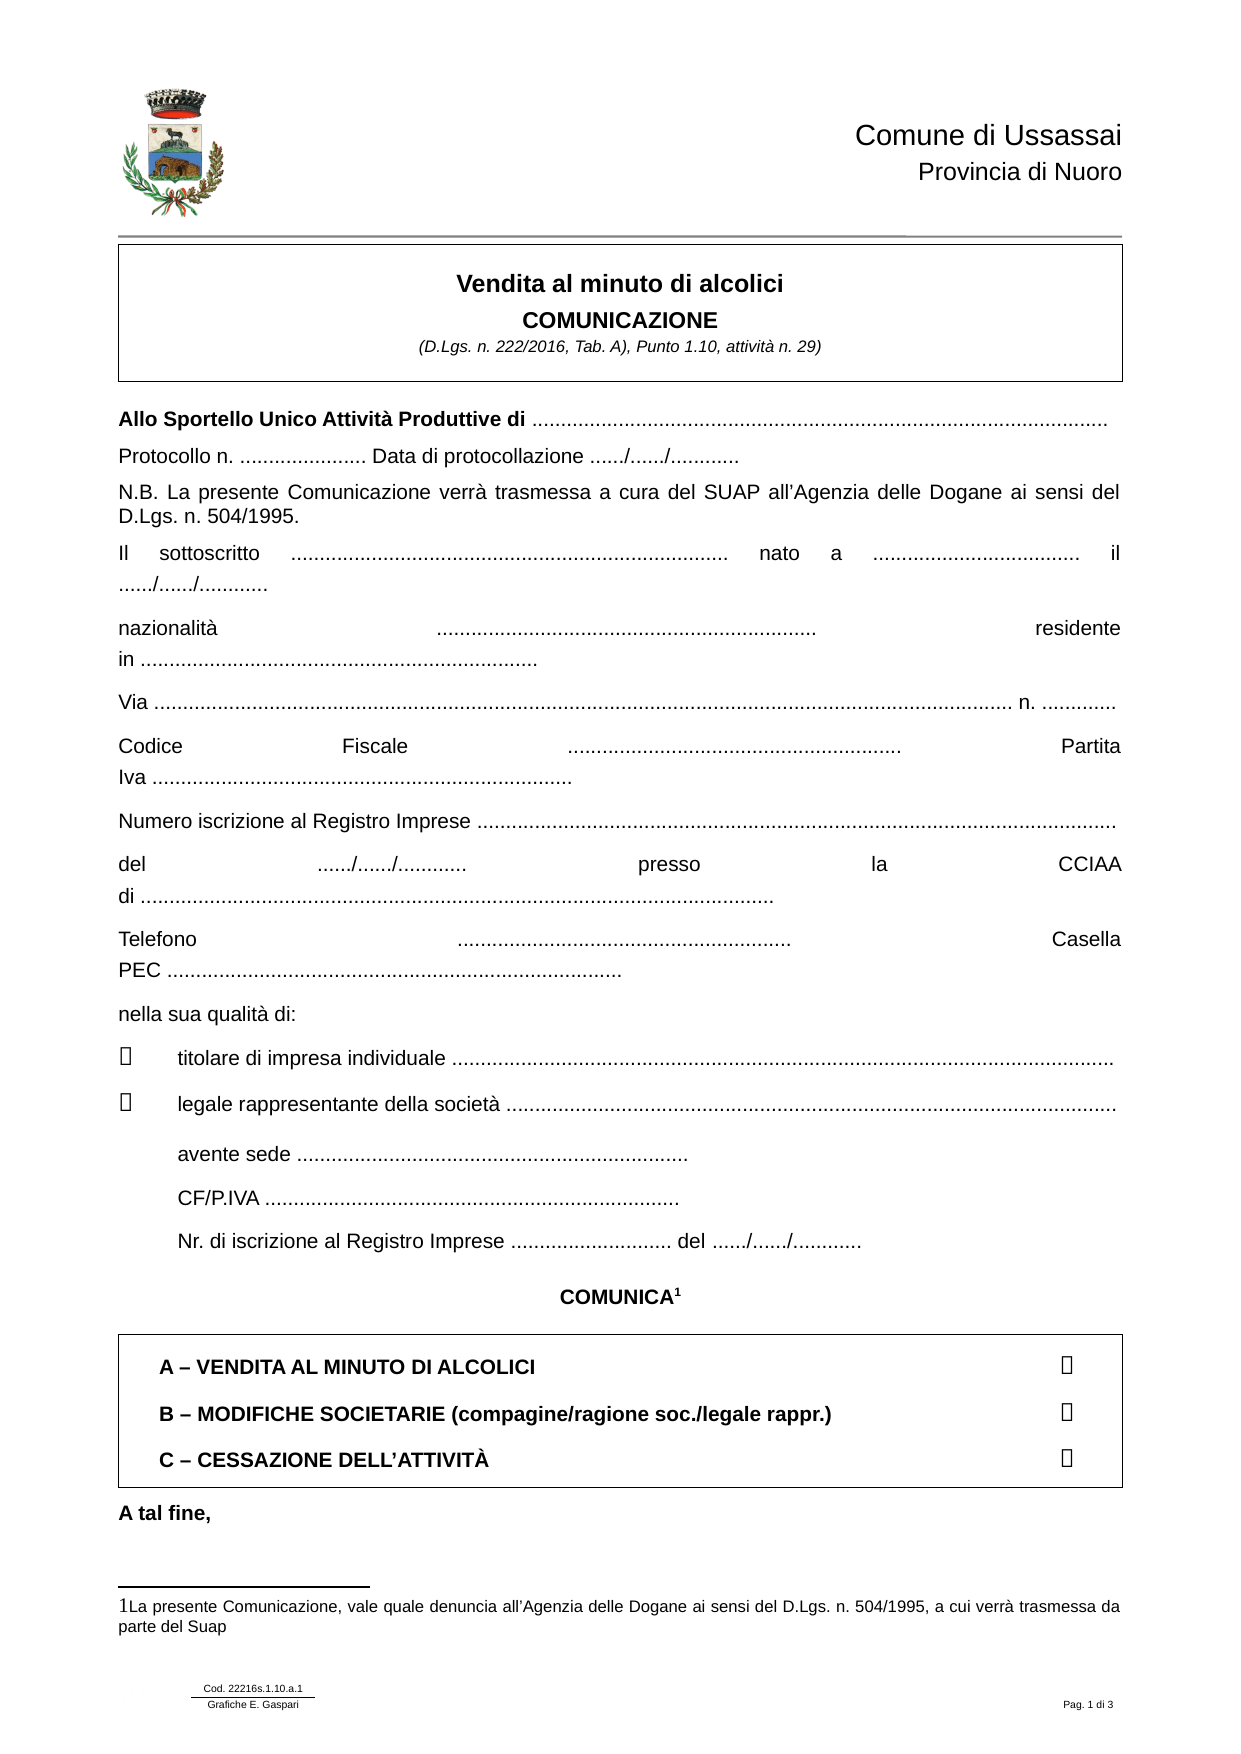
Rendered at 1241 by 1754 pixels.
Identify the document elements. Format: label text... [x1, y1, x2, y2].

text  legale rappresentante della società .......................................................................................................... [118, 1085, 1122, 1119]
table_header A – VENDITA AL MINUTO DI ALCOLICI  B – MODIFICHE SOCIETARIE (compagine/ragione soc./legale rappr.)  C – CESSAZIONE DELL’ATTIVITÀ  [119, 1335, 1122, 1487]
text del ....../....../............ presso la CCIAA di .............................................................................................................. [118, 852, 1122, 907]
text  titolare di impresa individuale ................................................................................................................... [118, 1038, 1122, 1072]
text A tal fine, [118, 1501, 1122, 1525]
text Il sottoscritto ............................................................................ nato a .................................... il ....../....../............ [118, 541, 1122, 596]
text nazionalità .................................................................. residente in ..................................................................... [118, 615, 1122, 671]
text Nr. di iscrizione al Registro Imprese ............................ del ....../....../............ [177, 1229, 1122, 1253]
text Telefono .......................................................... Casella PEC ............................................................................... [118, 927, 1122, 982]
text CF/P.IVA ........................................................................ [177, 1185, 1122, 1209]
text Comune di Ussassai [224, 118, 1122, 152]
text La presente Comunicazione, vale quale denuncia all’Agenzia delle Dogane ai sensi del D.Lgs. n. 504/1995, a cui verrà trasmessa da parte del Suap [118, 1593, 1122, 1636]
text Numero iscrizione al Registro Imprese ............................................................................................................... [118, 809, 1122, 833]
text avente sede .................................................................... [177, 1142, 1122, 1166]
text COMUNICA [118, 1285, 1122, 1309]
picture [122, 87, 224, 219]
text Via ..................................................................................................................................................... n. ............. [118, 690, 1122, 714]
text Codice Fiscale .......................................................... Partita Iva ......................................................................... [118, 734, 1122, 789]
text Allo Sportello Unico Attività Produttive di .................................................................................................... [118, 407, 1122, 431]
text Protocollo n. ...................... Data di protocollazione ....../....../............ [118, 444, 1122, 468]
table_header Vendita al minuto di alcolici COMUNICAZIONE (D.Lgs. n. 222/2016, Tab. A), Punto 1.10, attività n. 29) [119, 245, 1122, 381]
text Provincia di Nuoro [224, 157, 1122, 185]
text N.B. La presente Comunicazione verrà trasmessa a cura del SUAP all’Agenzia delle Dogane ai sensi del D.Lgs. n. 504/1995. [118, 480, 1122, 528]
text nella sua qualità di: [118, 1002, 1122, 1026]
